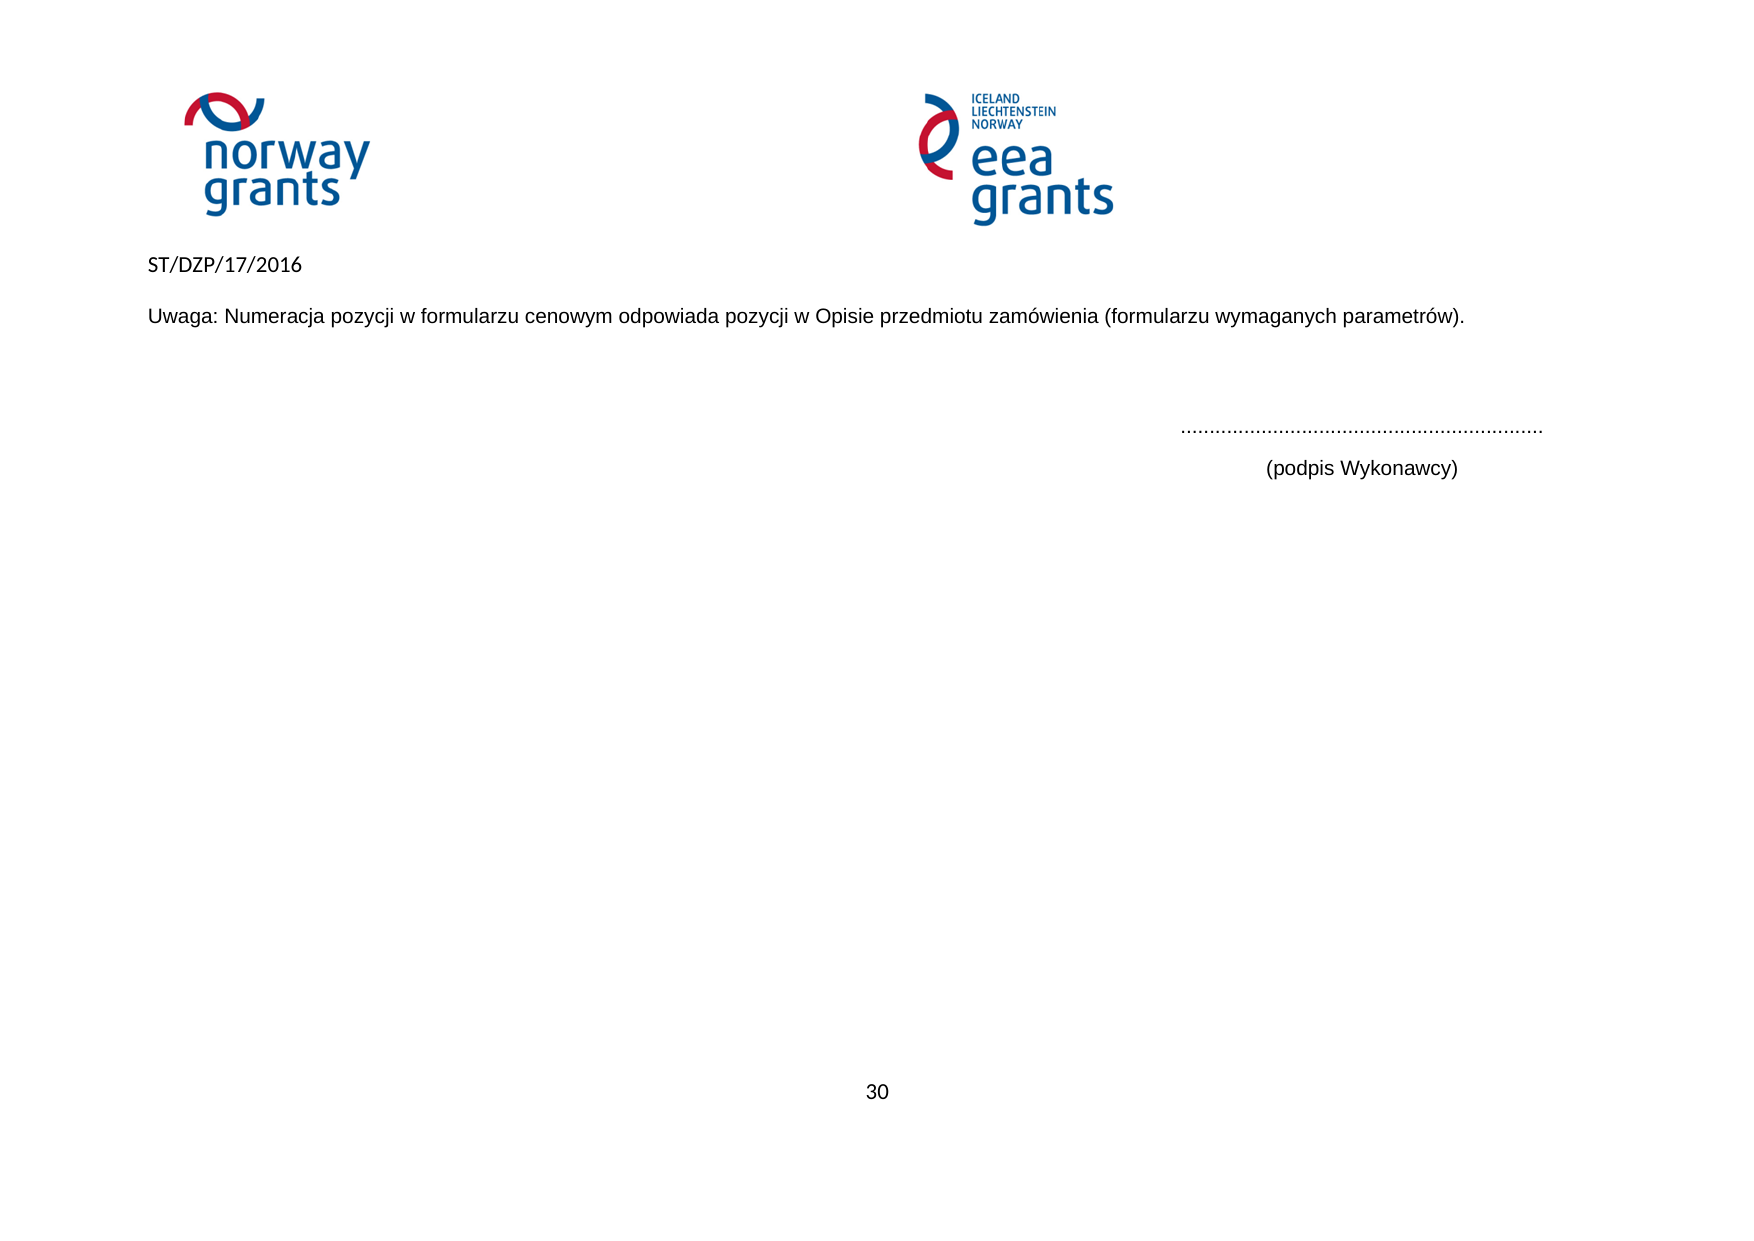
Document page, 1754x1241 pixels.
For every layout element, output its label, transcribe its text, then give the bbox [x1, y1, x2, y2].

text (podpis Wykonawcy) [1084, 456, 1606, 480]
text Uwaga: Numeracja pozycji w formularzu cenowym odpowiada pozycji w Opisie przedmiotu zamówienia (formularzu wymaganych parametrów). [148, 278, 1606, 328]
text ............................................................... [1180, 388, 1606, 438]
